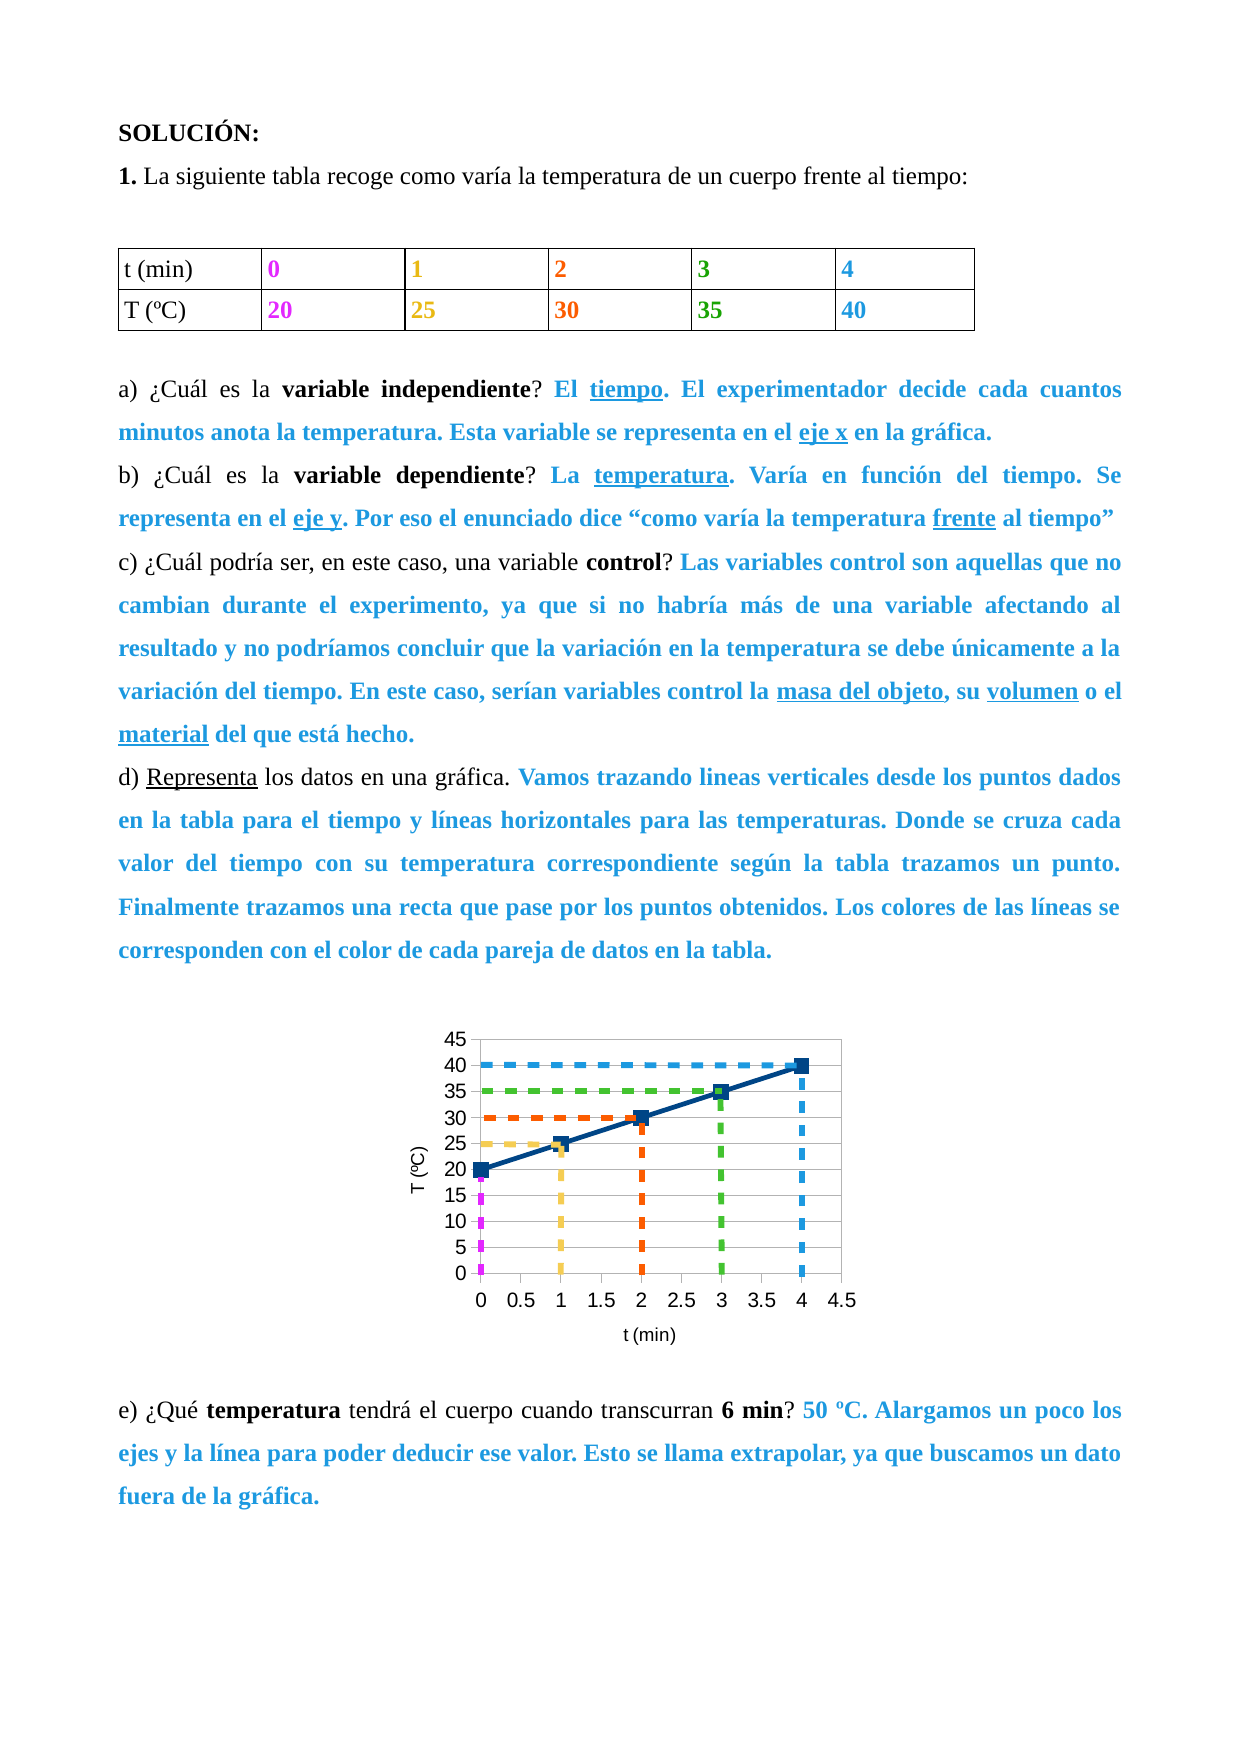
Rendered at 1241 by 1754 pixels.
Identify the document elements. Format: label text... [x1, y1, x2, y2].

table_cell 35 [692, 290, 835, 330]
table_header 1 [406, 249, 548, 289]
table_header 3 [692, 249, 835, 289]
text SOLUCIÓN: [118, 118, 1122, 147]
table_cell T (ºC) [119, 290, 261, 330]
text e) ¿Qué temperatura tendrá el cuerpo cuando transcurran 6 min? 50 ºC. Alargamos un poco los ejes y la línea para poder deducir ese valor. Esto se llama extrapolar, ya que buscamos un dato fuera de la gráfica. [118, 1395, 1122, 1510]
text a) ¿Cuál es la variable independiente? El tiempo. El experimentador decide cada cuantos minutos anota la temperatura. Esta variable se representa en el eje x en la gráfica. [118, 374, 1122, 446]
table_header 2 [549, 249, 691, 289]
table_header 4 [836, 249, 974, 289]
table_cell 25 [406, 290, 548, 330]
table_cell 30 [549, 290, 691, 330]
text 1. La siguiente tabla recoge como varía la temperatura de un cuerpo frente al tiempo: [118, 161, 1122, 190]
text c) ¿Cuál podría ser, en este caso, una variable control? Las variables control son aquellas que no cambian durante el experimento, ya que si no habría más de una variable afectando al resultado y no podríamos concluir que la variación en la temperatura se debe únicamente a la variación del tiempo. En este caso, serían variables control la masa del objeto, su volumen o el material del que está hecho. [118, 547, 1122, 748]
table_header t (min) [119, 249, 261, 289]
table_cell 20 [262, 290, 404, 330]
text d) Representa los datos en una gráfica. Vamos trazando lineas verticales desde los puntos dados en la tabla para el tiempo y líneas horizontales para las temperaturas. Donde se cruza cada valor del tiempo con su temperatura correspondiente según la tabla trazamos un punto. Finalmente trazamos una recta que pase por los puntos obtenidos. Los colores de las líneas se corresponden con el color de cada pareja de datos en la tabla. [118, 762, 1122, 963]
table_cell 40 [836, 290, 974, 330]
table_header 0 [262, 249, 404, 289]
text b) ¿Cuál es la variable dependiente? La temperatura. Varía en función del tiempo. Se representa en el eje y. Por eso el enunciado dice “como varía la temperatura frente al tiempo” [118, 460, 1122, 532]
